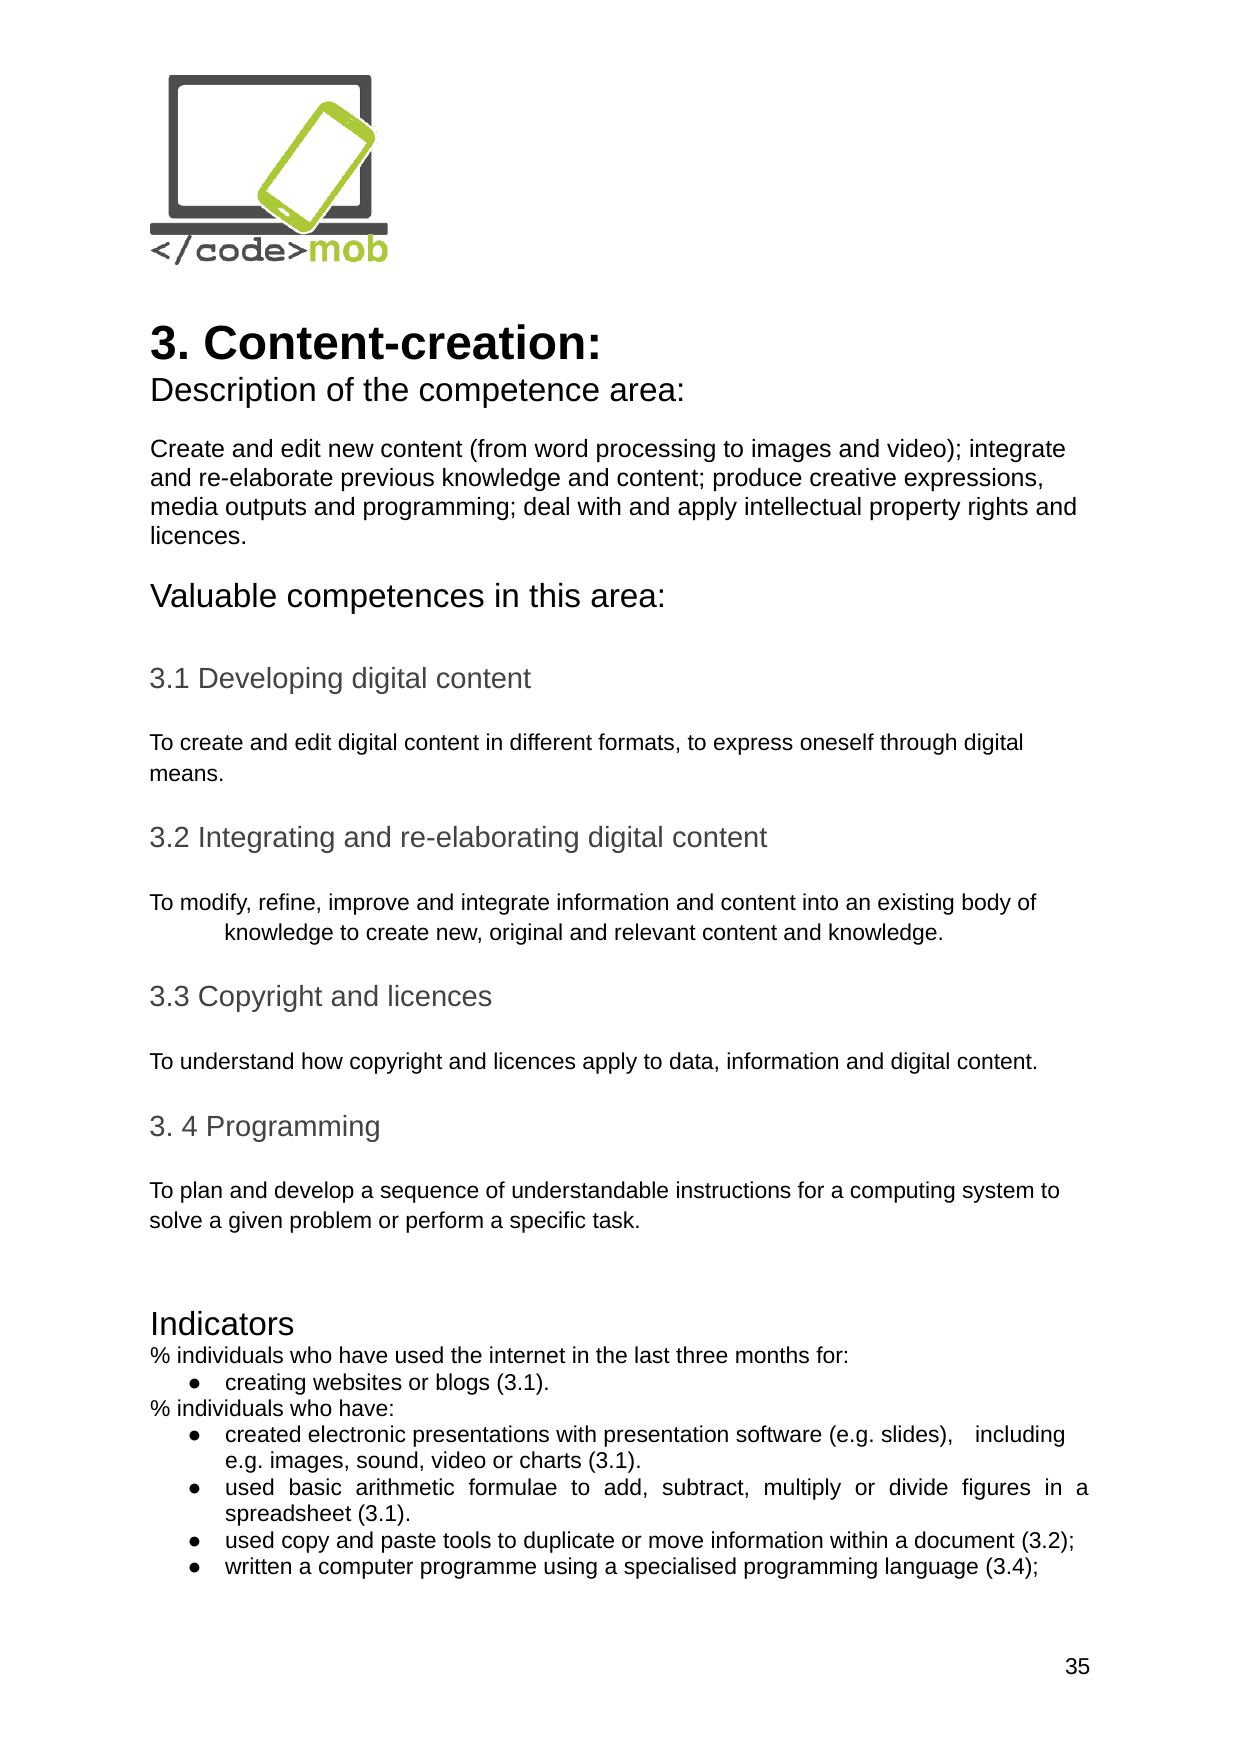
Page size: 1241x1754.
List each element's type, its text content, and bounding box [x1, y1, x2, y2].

subtitle Description of the competence area: [150, 370, 1090, 408]
text Create and edit new content (from word processing to images and video); integrate and re-elaborate previous knowledge and content; produce creative expressions, media outputs and programming; deal with and apply intellectual property rights and licences. [150, 434, 1090, 549]
list used copy and paste tools to duplicate or move information within a document (3.2); [187, 1527, 1090, 1553]
list used basic arithmetic formulae to add, subtract, multiply or divide figures in a spreadsheet (3.1). [187, 1474, 1090, 1527]
subtitle 3. Content-creation: [150, 314, 1090, 370]
picture [150, 75, 388, 265]
list created electronic presentations with presentation software (e.g. slides), including e.g. images, sound, video or charts (3.1). [187, 1421, 1090, 1474]
table_header 3.1 Developing digital content To create and edit digital content in different formats, to express oneself through digital means. 3.2 Integrating and re-elaborating digital content To modify, refine, improve and integrate information and content into an existing body of knowledge to create new, original and relevant content and knowledge. 3.3 Copyright and licences To understand how copyright and licences apply to data, information and digital content. 3. 4 Programming To plan and develop a sequence of understandable instructions for a computing system to solve a given problem or perform a specific task. [139, 620, 1079, 1274]
list creating websites or blogs (3.1). [187, 1368, 1090, 1395]
list written a computer programme using a specialised programming language (3.4); [187, 1553, 1090, 1579]
text % individuals who have: [150, 1395, 1090, 1421]
subtitle Valuable competences in this area: [150, 576, 1090, 614]
subtitle Indicators [150, 1304, 1090, 1342]
text % individuals who have used the internet in the last three months for: [150, 1342, 1090, 1368]
